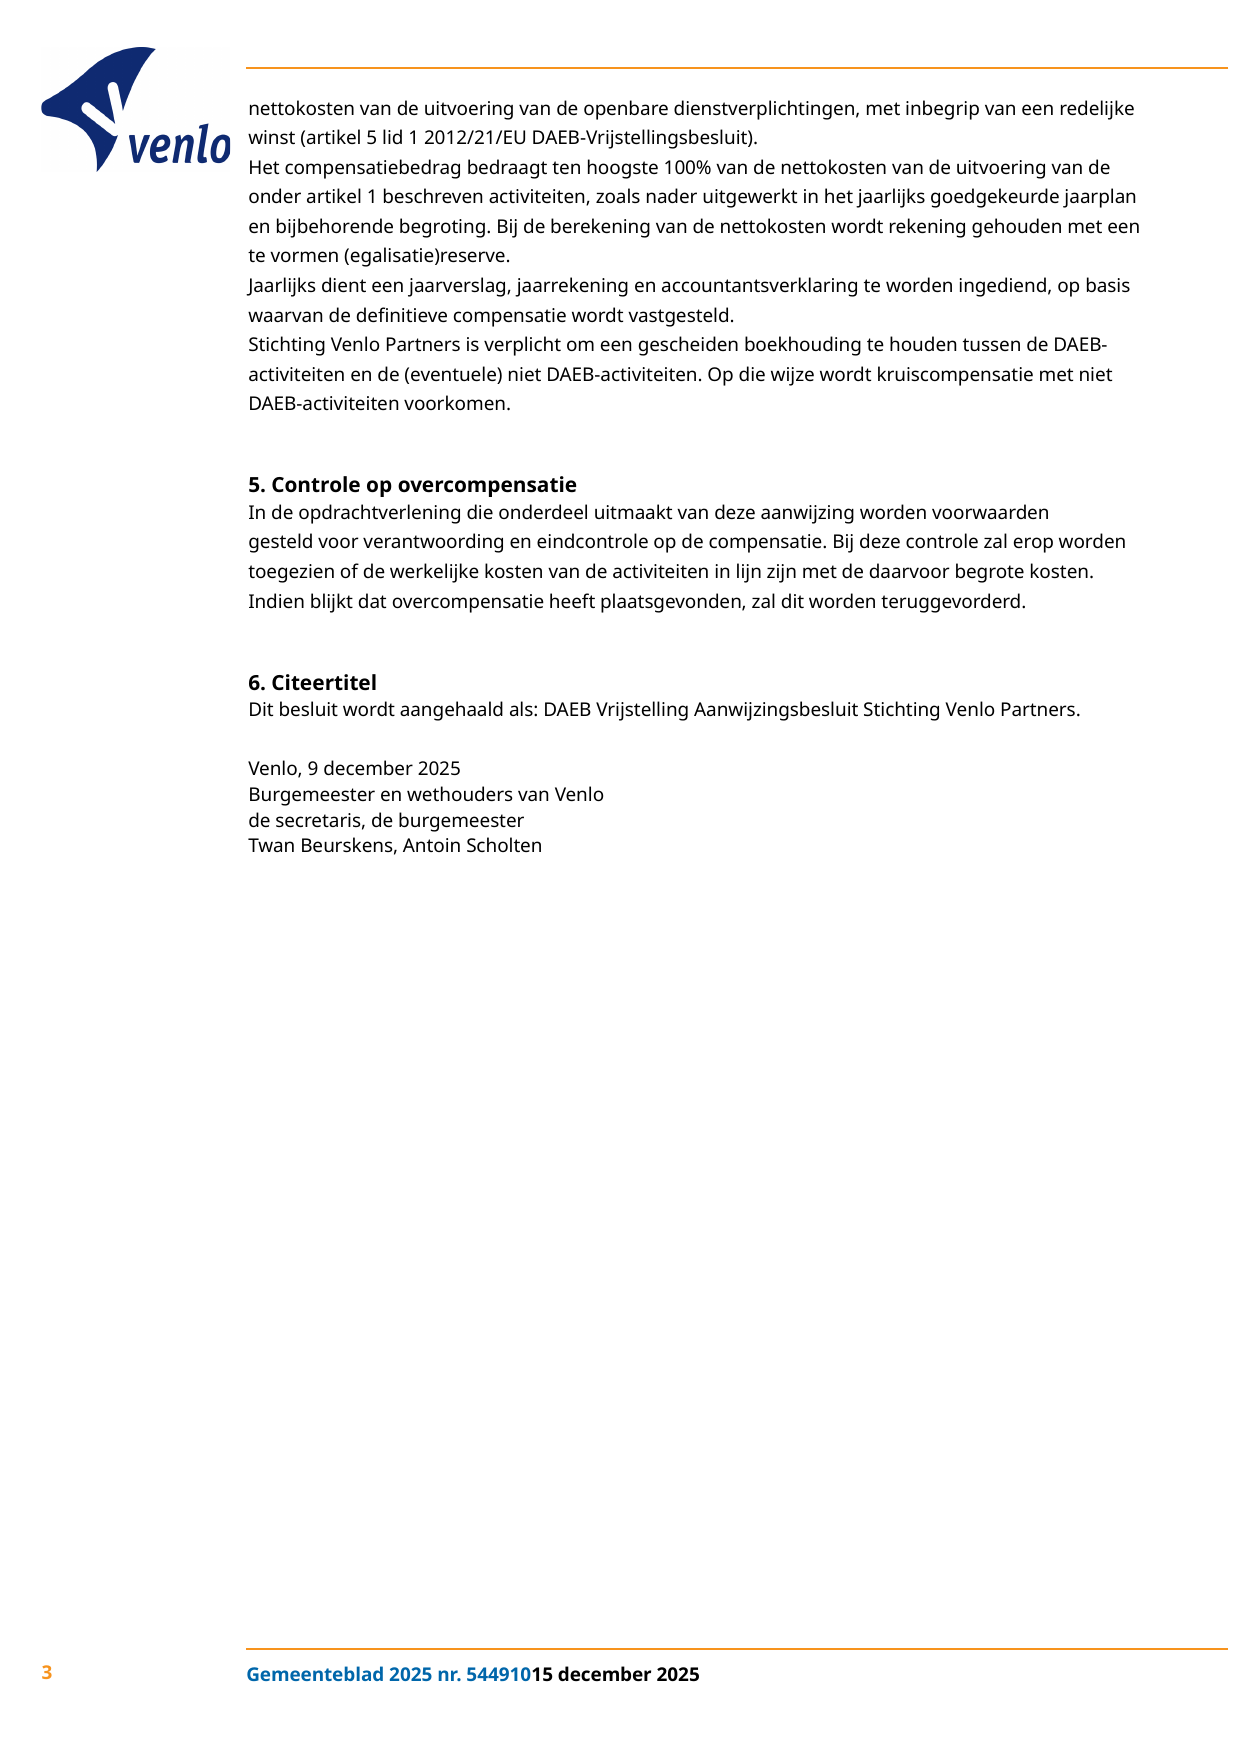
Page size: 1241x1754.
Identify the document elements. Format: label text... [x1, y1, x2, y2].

text Stichting Venlo Partners is verplicht om een gescheiden boekhouding te houden tussen de DAEB-activiteiten en de (eventuele) niet DAEB-activiteiten. Op die wijze wordt kruiscompensatie met niet DAEB-activiteiten voorkomen. [248, 331, 1152, 416]
picture [41, 47, 231, 172]
text gesteld voor verantwoording en eindcontrole op de compensatie. Bij deze controle zal erop worden toegezien of de werkelijke kosten van de activiteiten in lijn zijn met de daarvoor begrote kosten. [248, 529, 1152, 584]
text 6. Citeertitel [248, 668, 1152, 696]
text In de opdrachtverlening die onderdeel uitmaakt van deze aanwijzing worden voorwaarden [248, 499, 1152, 525]
text nettokosten van de uitvoering van de openbare dienstverplichtingen, met inbegrip van een redelijke winst (artikel 5 lid 1 2012/21/EU DAEB-Vrijstellingsbesluit). [248, 95, 1152, 150]
text Venlo, 9 december 2025 [248, 755, 1152, 781]
text Dit besluit wordt aangehaald als: DAEB Vrijstelling Aanwijzingsbesluit Stichting Venlo Partners. [248, 696, 1152, 722]
text Twan Beurskens, Antoin Scholten [248, 833, 1152, 858]
text Burgemeester en wethouders van Venlo [248, 781, 1152, 807]
text Het compensatiebedrag bedraagt ten hoogste 100% van de nettokosten van de uitvoering van de onder artikel 1 beschreven activiteiten, zoals nader uitgewerkt in het jaarlijks goedgekeurde jaarplan en bijbehorende begroting. Bij de berekening van de nettokosten wordt rekening gehouden met een te vormen (egalisatie)reserve. [248, 154, 1152, 268]
text Indien blijkt dat overcompensatie heeft plaatsgevonden, zal dit worden teruggevorderd. [248, 588, 1152, 613]
text Jaarlijks dient een jaarverslag, jaarrekening en accountantsverklaring te worden ingediend, op basis waarvan de definitieve compensatie wordt vastgesteld. [248, 272, 1152, 328]
text 5. Controle op overcompensatie [248, 471, 1152, 499]
text de secretaris, de burgemeester [248, 807, 1152, 833]
